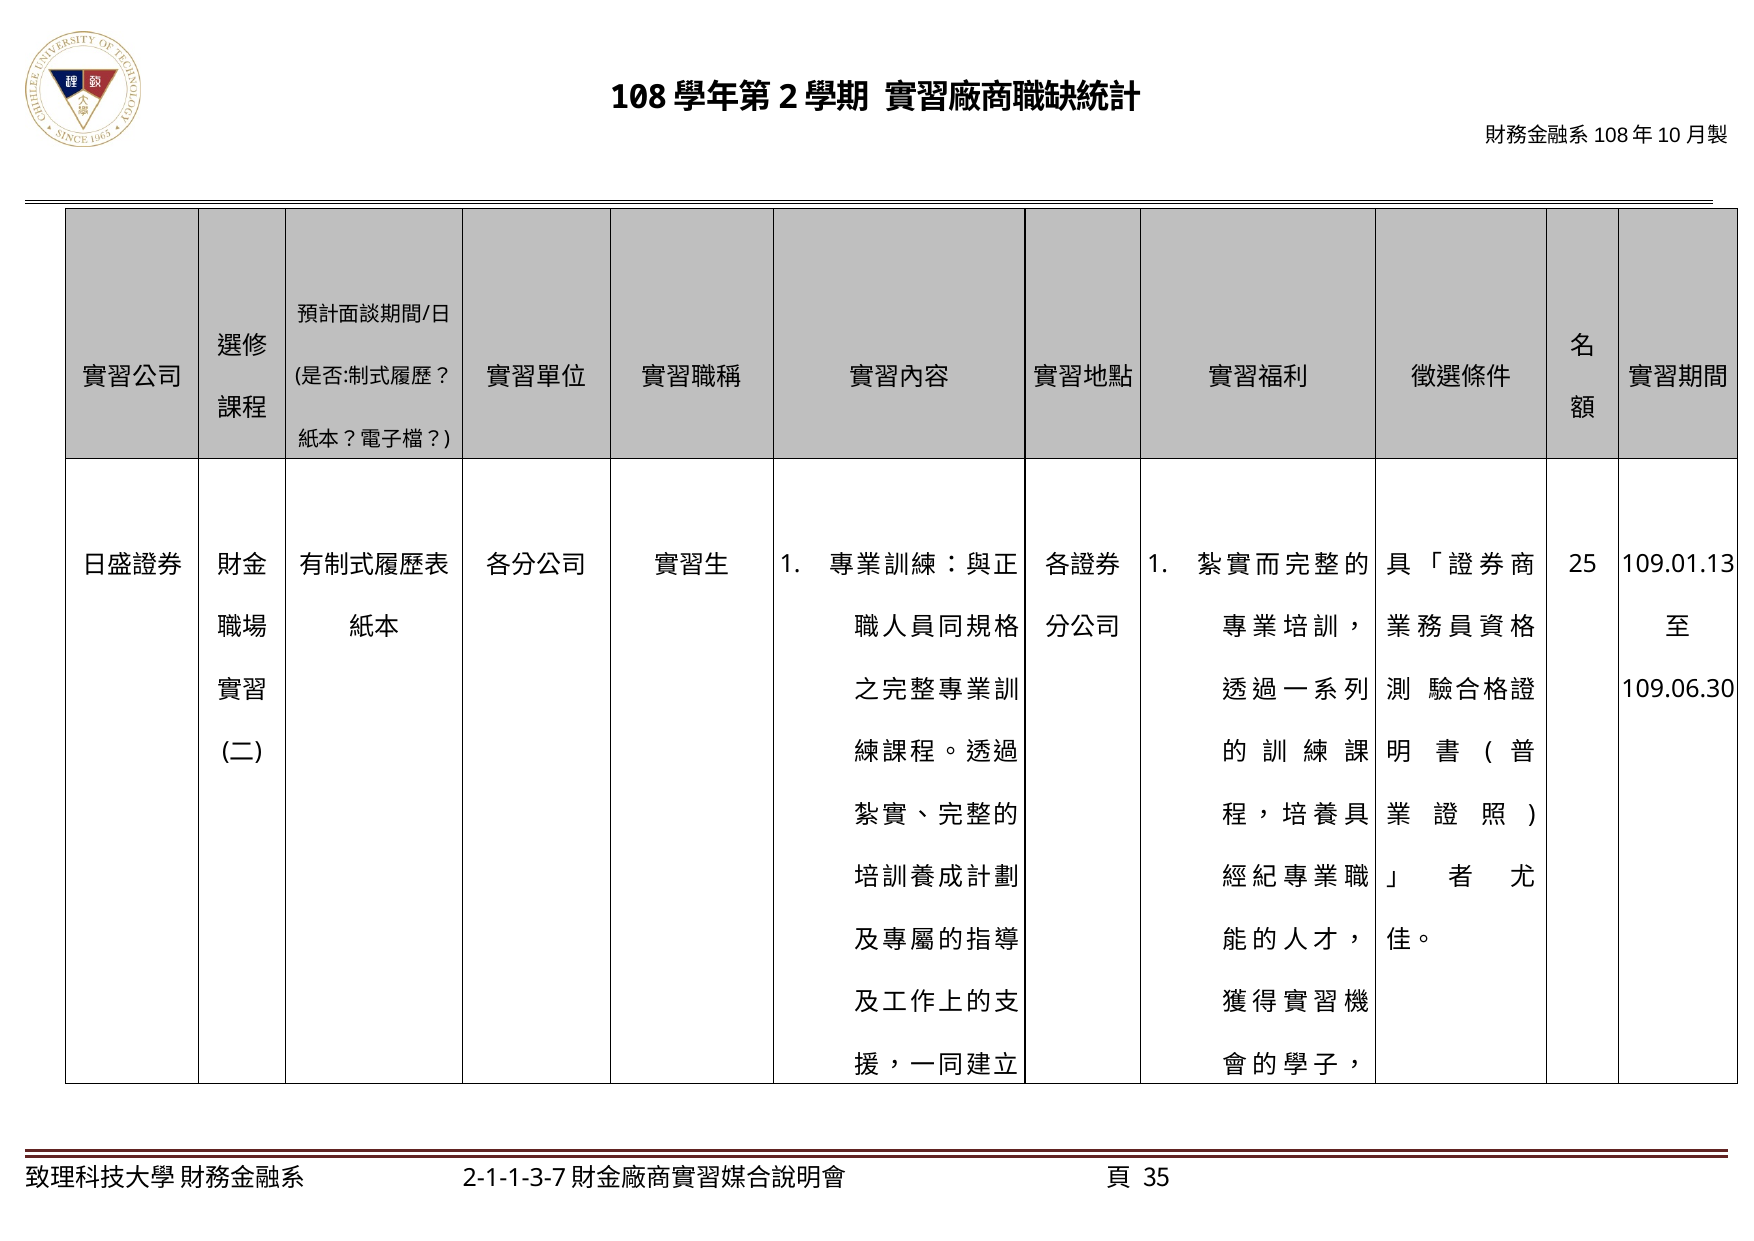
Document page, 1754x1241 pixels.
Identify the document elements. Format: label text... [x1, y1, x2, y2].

table_header 實習內容 [774, 209, 1024, 458]
table_cell 紮實而完整的專業培訓，透過一系列的訓練課程，培養具經紀專業職 能的人才，獲得實習機會的學子，將可對經紀事業有全盤的認識及應具備的眼光。 於公司實習期間， 提供每日的午餐 伙食及投保商業保險。 如實習二個月並具相關證照者，經公司面試評估合格，可直接任用為 公司營業員。 實習結束後，對於 表現優異同學，可依公司制度面試後，錄取為正式員工。 [1141, 459, 1375, 1083]
table_cell 有制式履歷表 紙本 [286, 459, 462, 1083]
table_cell 25 [1547, 459, 1618, 1083]
table_header 名額 [1547, 209, 1618, 458]
table_cell 各分公司 [463, 459, 610, 1083]
table_header 預計面談期間/日 (是否:制式履歷？ 紙本？電子檔？) [286, 209, 462, 458]
table_header 實習期間 [1619, 209, 1737, 458]
table_cell 各證券 分公司 [1026, 459, 1140, 1083]
table_header 實習地點 [1026, 209, 1140, 458]
table_cell 109.01.13 至 109.06.30 [1619, 459, 1737, 1083]
table_header 實習公司 [66, 209, 198, 458]
table_cell 日盛證券 [66, 459, 198, 1083]
table_cell 財金職場實習 (二) [199, 459, 285, 1083]
table_header 徵選條件 [1376, 209, 1546, 458]
table_header 實習福利 [1141, 209, 1375, 458]
table_cell 實習生 [611, 459, 773, 1083]
table_header 實習職稱 [611, 209, 773, 458]
table_header 選修課程 [199, 209, 285, 458]
table_cell 具「證券商業務員資格測 驗合格證明 書 ( 普 業 證 照 ) 」 者 尤 佳。 [1376, 459, 1546, 1083]
table_cell 專業訓練：與正職人員同規格之完整專業訓練課程。透過紮實、完整的培訓養成計劃及專屬的指導及工作上的支援，一同建立專業與熱情兼具的優質團隊。 實習內容：報到後即於分公司實習，藉由完善的規劃安排，讓同學能培養健全之證券業務認知，並在對證券業務的全貌有完整認識後，前往第一線單位熟悉相關事務的實際運作，與未來可能職涯提前接軌。 [774, 459, 1024, 1083]
table_header 實習單位 [463, 209, 610, 458]
